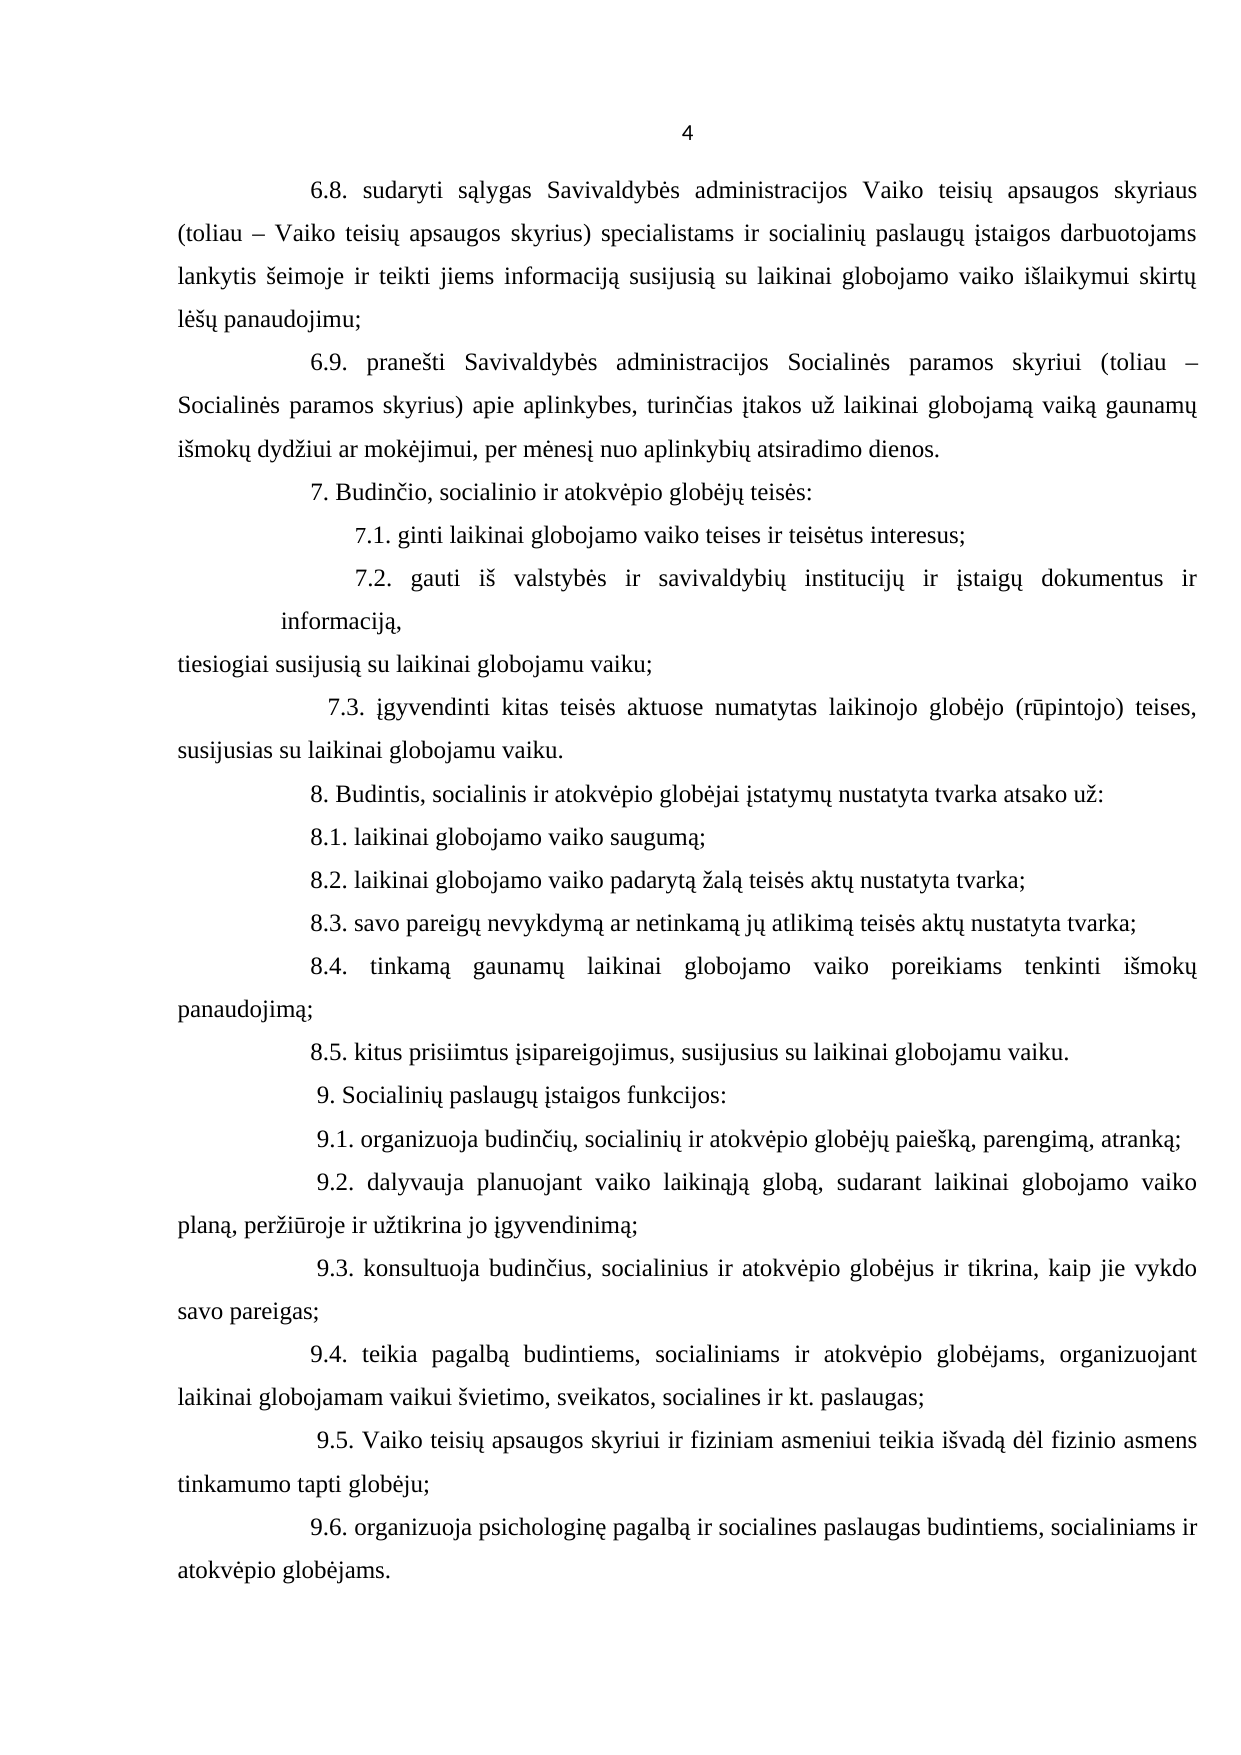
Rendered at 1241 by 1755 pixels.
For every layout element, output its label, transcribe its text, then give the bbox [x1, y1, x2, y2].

text 9.6. organizuoja psichologinę pagalbą ir socialines paslaugas budintiems, socialiniams ir atokvėpio globėjams. [177, 1512, 1198, 1584]
text 7.2. gauti iš valstybės ir savivaldybių institucijų ir įstaigų dokumentus ir informaciją, [281, 563, 1198, 635]
text 8.3. savo pareigų nevykdymą ar netinkamą jų atlikimą teisės aktų nustatyta tvarka; [310, 908, 1198, 937]
text tiesiogiai susijusią su laikinai globojamu vaiku; [177, 649, 1198, 678]
text 7.3. įgyvendinti kitas teisės aktuose numatytas laikinojo globėjo (rūpintojo) teises, susijusias su laikinai globojamu vaiku. [177, 692, 1198, 764]
text 8.5. kitus prisiimtus įsipareigojimus, susijusius su laikinai globojamu vaiku. [310, 1037, 1198, 1066]
text 8.4. tinkamą gaunamų laikinai globojamo vaiko poreikiams tenkinti išmokų panaudojimą; [177, 951, 1198, 1023]
text 8.2. laikinai globojamo vaiko padarytą žalą teisės aktų nustatyta tvarka; [310, 865, 1198, 894]
text 9.2. dalyvauja planuojant vaiko laikinąją globą, sudarant laikinai globojamo vaiko planą, peržiūroje ir užtikrina jo įgyvendinimą; [177, 1167, 1198, 1239]
text 6.9. pranešti Savivaldybės administracijos Socialinės paramos skyriui (toliau – Socialinės paramos skyrius) apie aplinkybes, turinčias įtakos už laikinai globojamą vaiką gaunamų išmokų dydžiui ar mokėjimui, per mėnesį nuo aplinkybių atsiradimo dienos. [177, 347, 1198, 462]
text 9.1. organizuoja budinčių, socialinių ir atokvėpio globėjų paiešką, parengimą, atranką; [177, 1124, 1198, 1152]
text 8.1. laikinai globojamo vaiko saugumą; [310, 822, 1198, 851]
text 9.3. konsultuoja budinčius, socialinius ir atokvėpio globėjus ir tikrina, kaip jie vykdo savo pareigas; [177, 1253, 1198, 1325]
text 7. Budinčio, socialinio ir atokvėpio globėjų teisės: [177, 477, 1198, 506]
text 9. Socialinių paslaugų įstaigos funkcijos: [177, 1081, 1198, 1109]
text 9.4. teikia pagalbą budintiems, socialiniams ir atokvėpio globėjams, organizuojant laikinai globojamam vaikui švietimo, sveikatos, socialines ir kt. paslaugas; [177, 1339, 1198, 1411]
text 9.5. Vaiko teisių apsaugos skyriui ir fiziniam asmeniui teikia išvadą dėl fizinio asmens tinkamumo tapti globėju; [177, 1426, 1198, 1497]
text 7.1. ginti laikinai globojamo vaiko teises ir teisėtus interesus; [281, 520, 1198, 549]
text 8. Budintis, socialinis ir atokvėpio globėjai įstatymų nustatyta tvarka atsako už: [215, 779, 1198, 807]
text 6.8. sudaryti sąlygas Savivaldybės administracijos Vaiko teisių apsaugos skyriaus (toliau – Vaiko teisių apsaugos skyrius) specialistams ir socialinių paslaugų įstaigos darbuotojams lankytis šeimoje ir teikti jiems informaciją susijusią su laikinai globojamo vaiko išlaikymui skirtų lėšų panaudojimu; [177, 175, 1198, 333]
